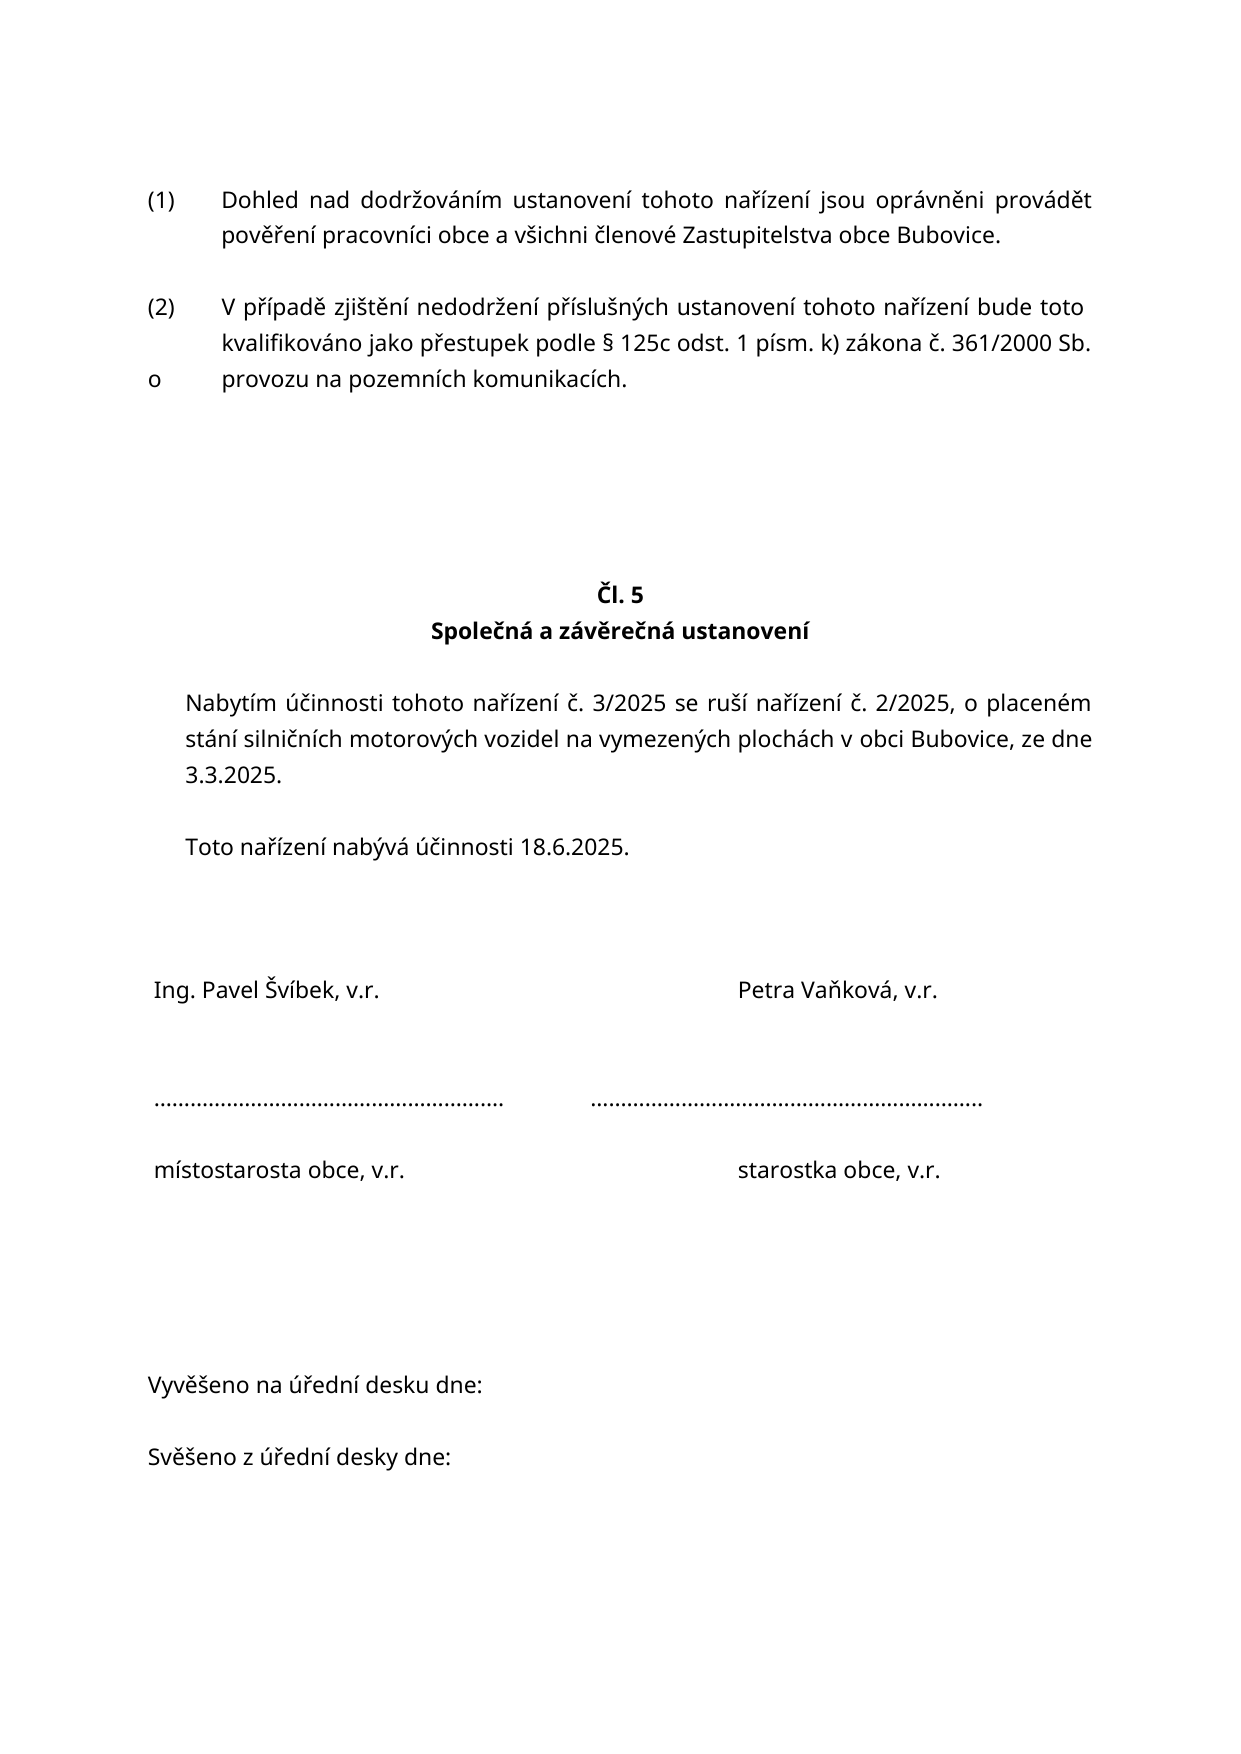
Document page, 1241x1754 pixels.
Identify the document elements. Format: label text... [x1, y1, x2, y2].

text Čl. 5 [148, 579, 1093, 610]
text Toto nařízení nabývá účinnosti 18.6.2025. [185, 830, 1093, 862]
text (1) Dohled nad dodržováním ustanovení tohoto nařízení jsou oprávněni provádět pověření pracovníci obce a všichni členové Zastupitelstva obce Bubovice. [148, 183, 1093, 251]
text …………………………………………………. ……………………………………………………….. [148, 1082, 1093, 1113]
text Svěšeno z úřední desky dne: [148, 1441, 1093, 1473]
text místostarosta obce, v.r. starostka obce, v.r. [148, 1154, 1093, 1185]
text Ing. Pavel Švíbek, v.r. Petra Vaňková, v.r. [148, 974, 1093, 1005]
text (2) V případě zjištění nedodržení příslušných ustanovení tohoto nařízení bude toto kvalifikováno jako přestupek podle § 125c odst. 1 písm. k) zákona č. 361/2000 Sb. o provozu na pozemních komunikacích. [148, 291, 1093, 394]
text Společná a závěrečná ustanovení [148, 615, 1093, 646]
text Vyvěšeno na úřední desku dne: [148, 1369, 1093, 1401]
text Nabytím účinnosti tohoto nařízení č. 3/2025 se ruší nařízení č. 2/2025, o placeném stání silničních motorových vozidel na vymezených plochách v obci Bubovice, ze dne 3.3.2025. [185, 687, 1093, 790]
